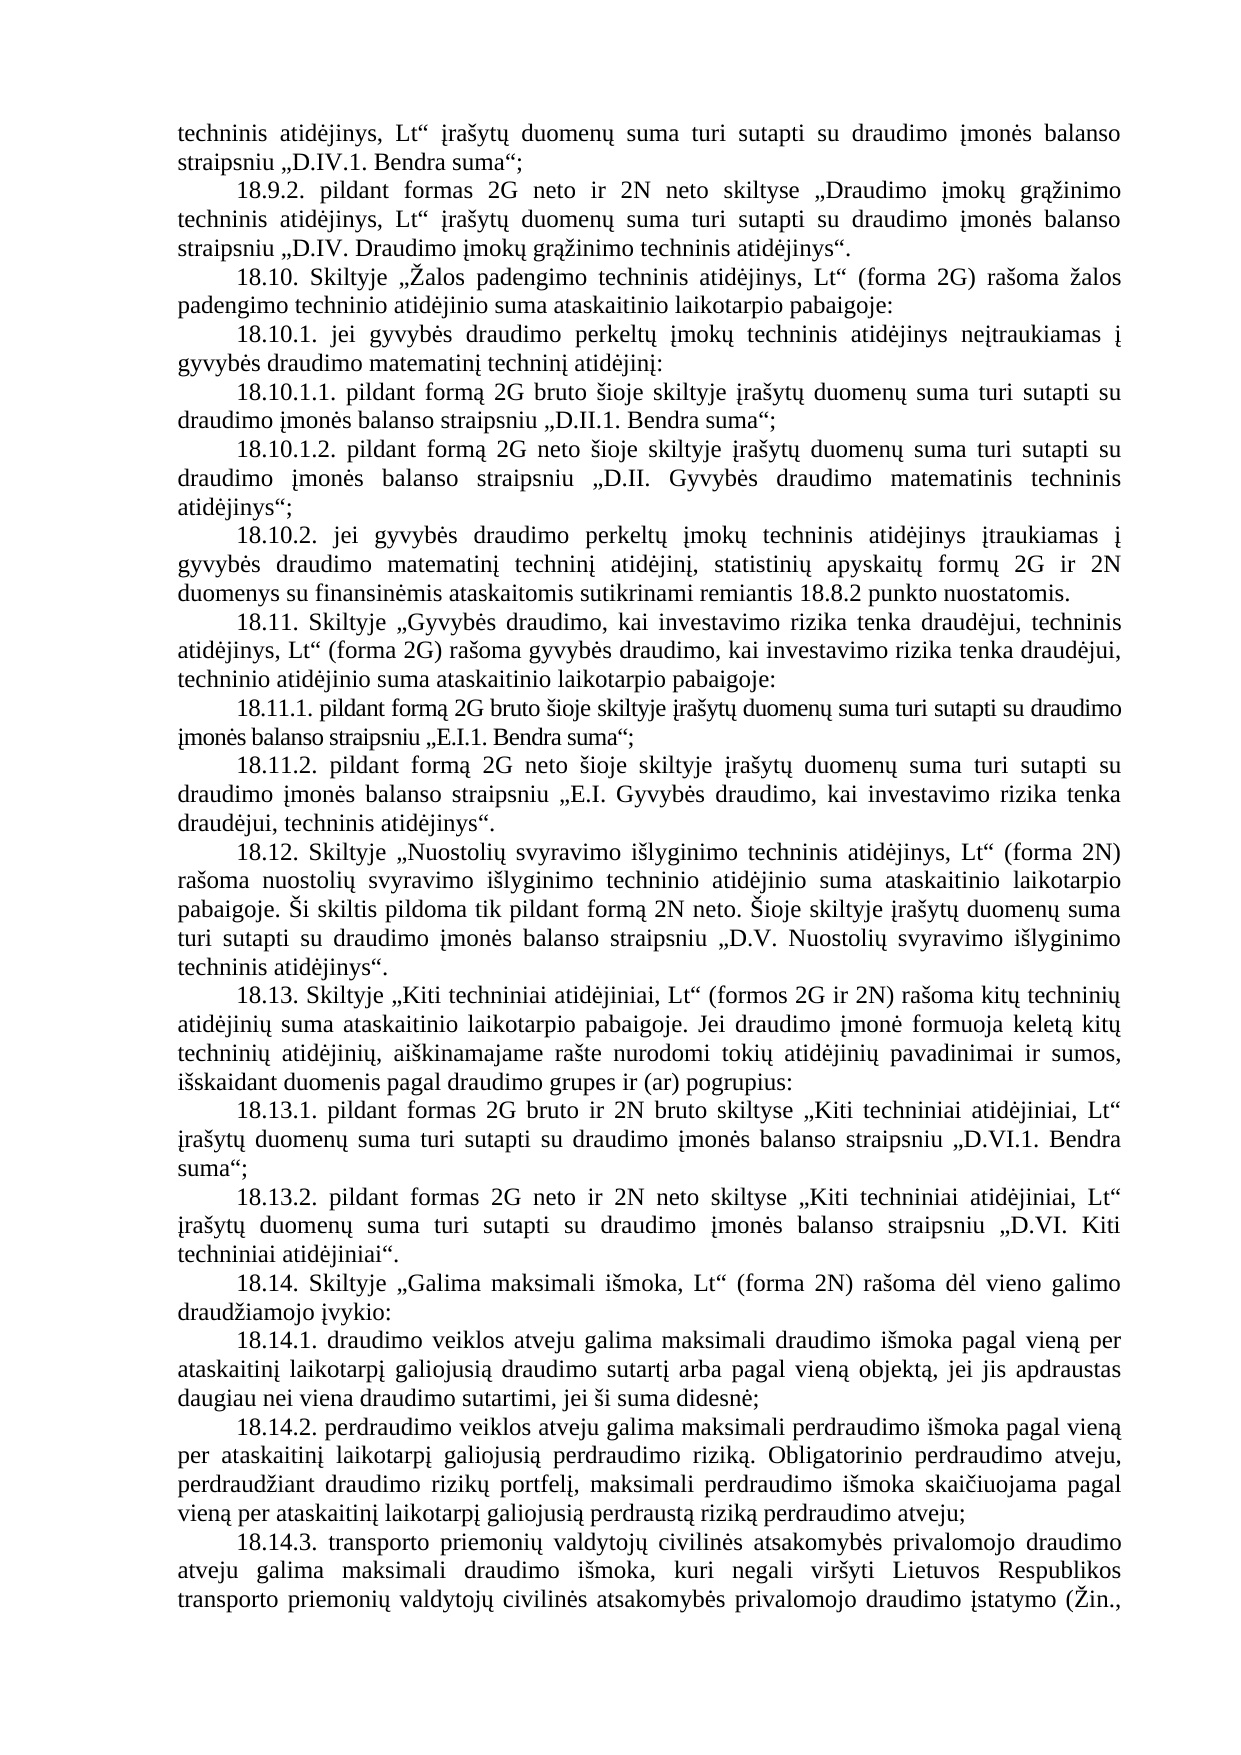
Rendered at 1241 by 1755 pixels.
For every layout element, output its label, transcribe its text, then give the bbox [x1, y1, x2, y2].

text 18.13.2. pildant formas 2G neto ir 2N neto skiltyse „Kiti techniniai atidėjiniai, Lt“ įrašytų duomenų suma turi sutapti su draudimo įmonės balanso straipsniu „D.VI. Kiti techniniai atidėjiniai“. [177, 1182, 1122, 1268]
text 18.11.1. pildant formą 2G bruto šioje skiltyje įrašytų duomenų suma turi sutapti su draudimo įmonės balanso straipsniu „E.I.1. Bendra suma“; [177, 693, 1122, 751]
text 18.14.2. perdraudimo veiklos atveju galima maksimali perdraudimo išmoka pagal vieną per ataskaitinį laikotarpį galiojusią perdraudimo riziką. Obligatorinio perdraudimo atveju, perdraudžiant draudimo rizikų portfelį, maksimali perdraudimo išmoka skaičiuojama pagal vieną per ataskaitinį laikotarpį galiojusią perdraustą riziką perdraudimo atveju; [177, 1412, 1122, 1527]
text 18.10. Skiltyje „Žalos padengimo techninis atidėjinys, Lt“ (forma 2G) rašoma žalos padengimo techninio atidėjinio suma ataskaitinio laikotarpio pabaigoje: [177, 262, 1122, 319]
text 18.14. Skiltyje „Galima maksimali išmoka, Lt“ (forma 2N) rašoma dėl vieno galimo draudžiamojo įvykio: [177, 1268, 1122, 1326]
text 18.13. Skiltyje „Kiti techniniai atidėjiniai, Lt“ (formos 2G ir 2N) rašoma kitų techninių atidėjinių suma ataskaitinio laikotarpio pabaigoje. Jei draudimo įmonė formuoja keletą kitų techninių atidėjinių, aiškinamajame rašte nurodomi tokių atidėjinių pavadinimai ir sumos, išskaidant duomenis pagal draudimo grupes ir (ar) pogrupius: [177, 981, 1122, 1096]
text 18.12. Skiltyje „Nuostolių svyravimo išlyginimo techninis atidėjinys, Lt“ (forma 2N) rašoma nuostolių svyravimo išlyginimo techninio atidėjinio suma ataskaitinio laikotarpio pabaigoje. Ši skiltis pildoma tik pildant formą 2N neto. Šioje skiltyje įrašytų duomenų suma turi sutapti su draudimo įmonės balanso straipsniu „D.V. Nuostolių svyravimo išlyginimo techninis atidėjinys“. [177, 837, 1122, 981]
text 18.10.1.1. pildant formą 2G bruto šioje skiltyje įrašytų duomenų suma turi sutapti su draudimo įmonės balanso straipsniu „D.II.1. Bendra suma“; [177, 377, 1122, 434]
text 18.13.1. pildant formas 2G bruto ir 2N bruto skiltyse „Kiti techniniai atidėjiniai, Lt“ įrašytų duomenų suma turi sutapti su draudimo įmonės balanso straipsniu „D.VI.1. Bendra suma“; [177, 1096, 1122, 1182]
text 18.14.3. transporto priemonių valdytojų civilinės atsakomybės privalomojo draudimo atveju galima maksimali draudimo išmoka, kuri negali viršyti Lietuvos Respublikos transporto priemonių valdytojų civilinės atsakomybės privalomojo draudimo įstatymo (Žin., [177, 1527, 1122, 1613]
text 18.10.2. jei gyvybės draudimo perkeltų įmokų techninis atidėjinys įtraukiamas į gyvybės draudimo matematinį techninį atidėjinį, statistinių apyskaitų formų 2G ir 2N duomenys su finansinėmis ataskaitomis sutikrinami remiantis 18.8.2 punkto nuostatomis. [177, 521, 1122, 607]
text 18.10.1. jei gyvybės draudimo perkeltų įmokų techninis atidėjinys neįtraukiamas į gyvybės draudimo matematinį techninį atidėjinį: [177, 319, 1122, 377]
text 18.9.2. pildant formas 2G neto ir 2N neto skiltyse „Draudimo įmokų grąžinimo techninis atidėjinys, Lt“ įrašytų duomenų suma turi sutapti su draudimo įmonės balanso straipsniu „D.IV. Draudimo įmokų grąžinimo techninis atidėjinys“. [177, 176, 1122, 262]
text techninis atidėjinys, Lt“ įrašytų duomenų suma turi sutapti su draudimo įmonės balanso straipsniu „D.IV.1. Bendra suma“; [177, 118, 1122, 176]
text 18.11. Skiltyje „Gyvybės draudimo, kai investavimo rizika tenka draudėjui, techninis atidėjinys, Lt“ (forma 2G) rašoma gyvybės draudimo, kai investavimo rizika tenka draudėjui, techninio atidėjinio suma ataskaitinio laikotarpio pabaigoje: [177, 607, 1122, 693]
text 18.11.2. pildant formą 2G neto šioje skiltyje įrašytų duomenų suma turi sutapti su draudimo įmonės balanso straipsniu „E.I. Gyvybės draudimo, kai investavimo rizika tenka draudėjui, techninis atidėjinys“. [177, 751, 1122, 837]
text 18.14.1. draudimo veiklos atveju galima maksimali draudimo išmoka pagal vieną per ataskaitinį laikotarpį galiojusią draudimo sutartį arba pagal vieną objektą, jei jis apdraustas daugiau nei viena draudimo sutartimi, jei ši suma didesnė; [177, 1326, 1122, 1412]
text 18.10.1.2. pildant formą 2G neto šioje skiltyje įrašytų duomenų suma turi sutapti su draudimo įmonės balanso straipsniu „D.II. Gyvybės draudimo matematinis techninis atidėjinys“; [177, 434, 1122, 521]
